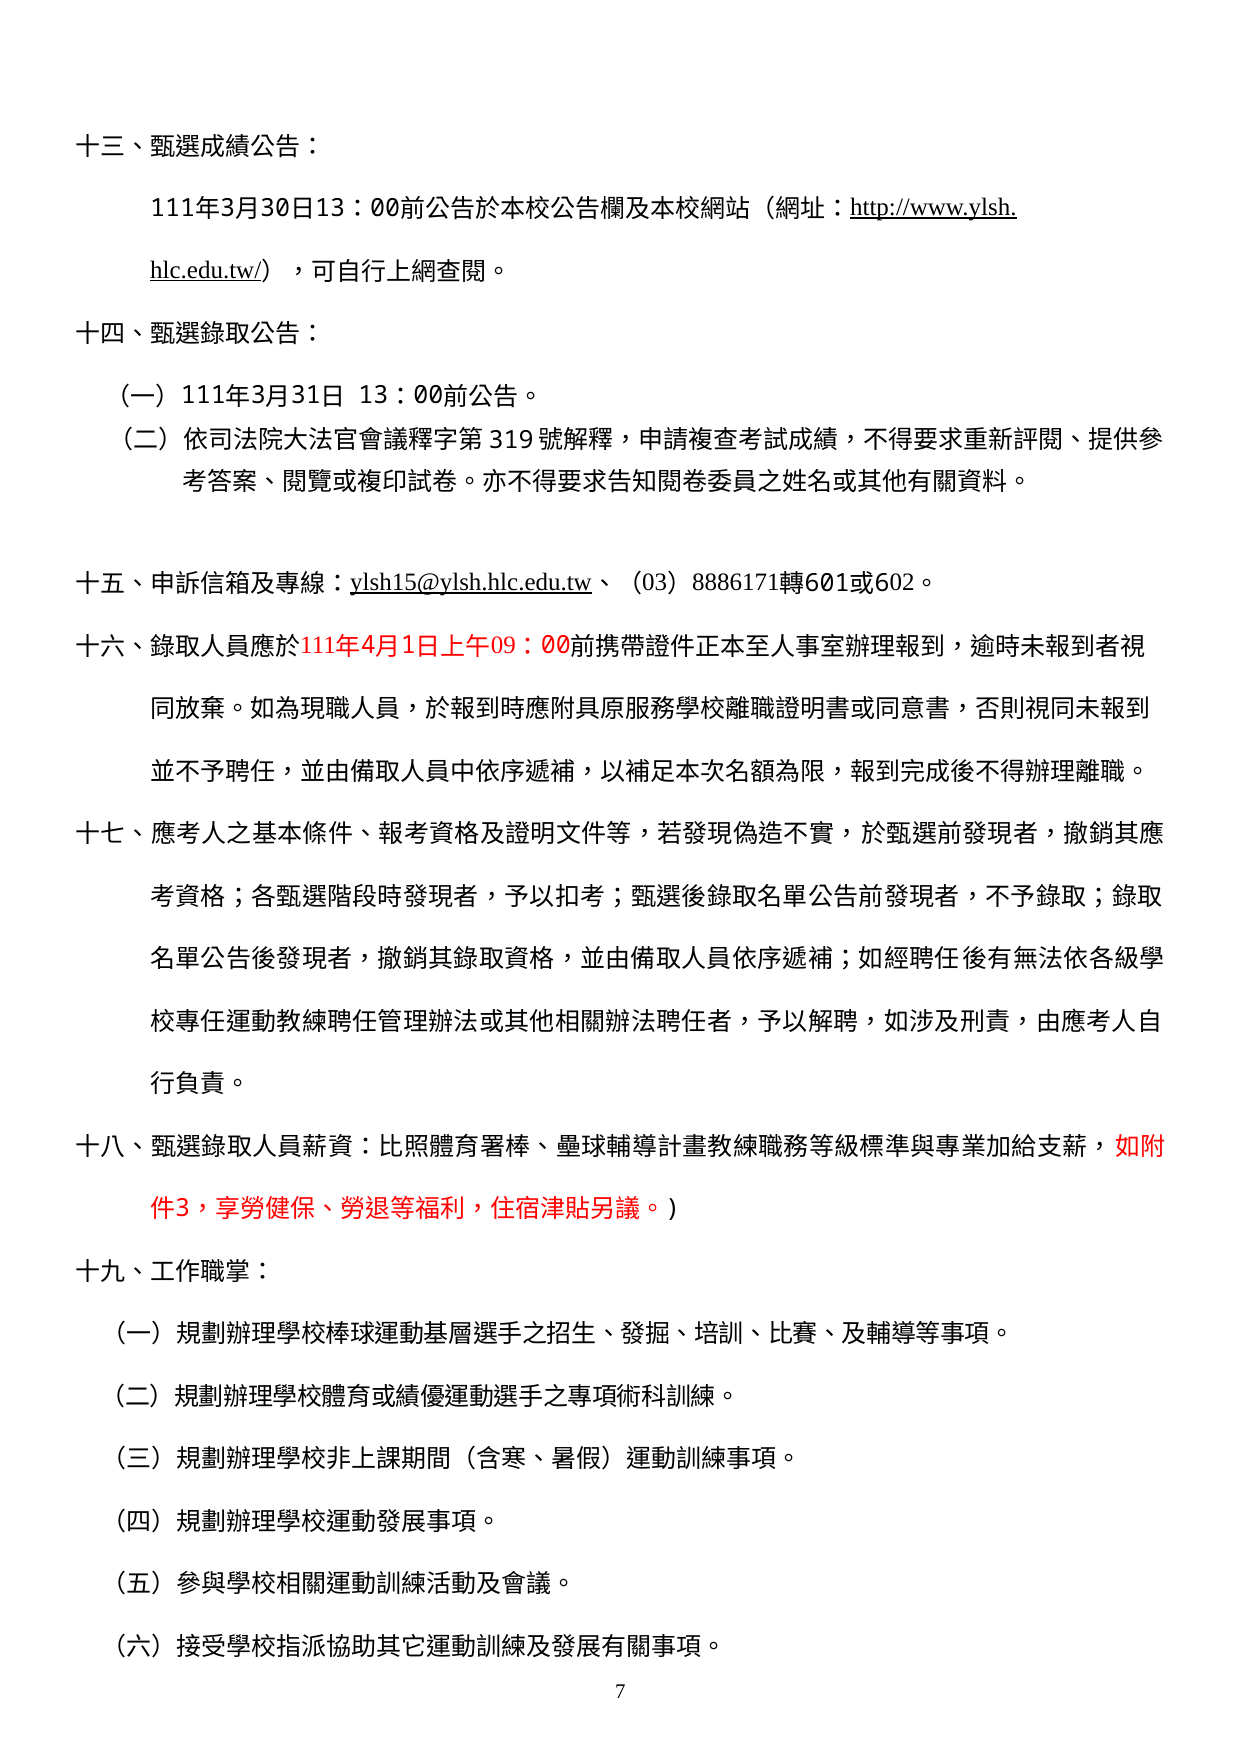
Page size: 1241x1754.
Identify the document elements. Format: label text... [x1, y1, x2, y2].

text （二）規劃辦理學校體育或績優運動選手之專項術科訓練。 [75, 1352, 1165, 1415]
text 十九、工作職掌： [75, 1227, 1165, 1290]
text （一）規劃辦理學校棒球運動基層選手之招生、發掘、培訓、比賽、及輔導等事項。 [75, 1290, 1165, 1352]
text 十三、甄選成績公告： [75, 102, 1165, 165]
text （二）依司法院大法官會議釋字第319號解釋，申請複查考試成績，不得要求重新評閱、提供參考答案、閱覽或複印試卷。亦不得要求告知閱卷委員之姓名或其他有關資料。 [108, 415, 1165, 498]
text 十五、申訴信箱及專線：ylsh15@ylsh.hlc.edu.tw、（03）8886171轉601或602。 [75, 540, 1165, 602]
text （五）參與學校相關運動訓練活動及會議。 [101, 1540, 1165, 1602]
text （六）接受學校指派協助其它運動訓練及發展有關事項。 [101, 1602, 1165, 1665]
text 十八、甄選錄取人員薪資：比照體育署棒、壘球輔導計畫教練職務等級標準與專業加給支薪，如附件3，享勞健保、勞退等福利，住宿津貼另議。) [75, 1102, 1165, 1227]
text 十四、甄選錄取公告： [75, 290, 1165, 352]
text hlc.edu.tw/），可自行上網查閱。 [75, 227, 1165, 290]
text 十七、應考人之基本條件、報考資格及證明文件等，若發現偽造不實，於甄選前發現者，撤銷其應考資格；各甄選階段時發現者，予以扣考；甄選後錄取名單公告前發現者，不予錄取；錄取名單公告後發現者，撤銷其錄取資格，並由備取人員依序遞補；如經聘任後有無法依各級學校專任運動教練聘任管理辦法或其他相關辦法聘任者，予以解聘，如涉及刑責，由應考人自行負責。 [75, 790, 1165, 1102]
text （三）規劃辦理學校非上課期間（含寒、暑假）運動訓練事項。 [75, 1415, 1165, 1477]
text 111年3月30日13：00前公告於本校公告欄及本校網站（網址：http://www.ylsh. [75, 165, 1165, 227]
text （一）111年3月31日 13：00前公告。 [106, 352, 1165, 415]
text 十六、錄取人員應於111年4月1日上午09：00前携帶證件正本至人事室辦理報到，逾時未報到者視同放棄。如為現職人員，於報到時應附具原服務學校離職證明書或同意書，否則視同未報到並不予聘任，並由備取人員中依序遞補，以補足本次名額為限，報到完成後不得辦理離職。 [75, 602, 1165, 790]
text （四）規劃辦理學校運動發展事項。 [101, 1477, 1165, 1540]
